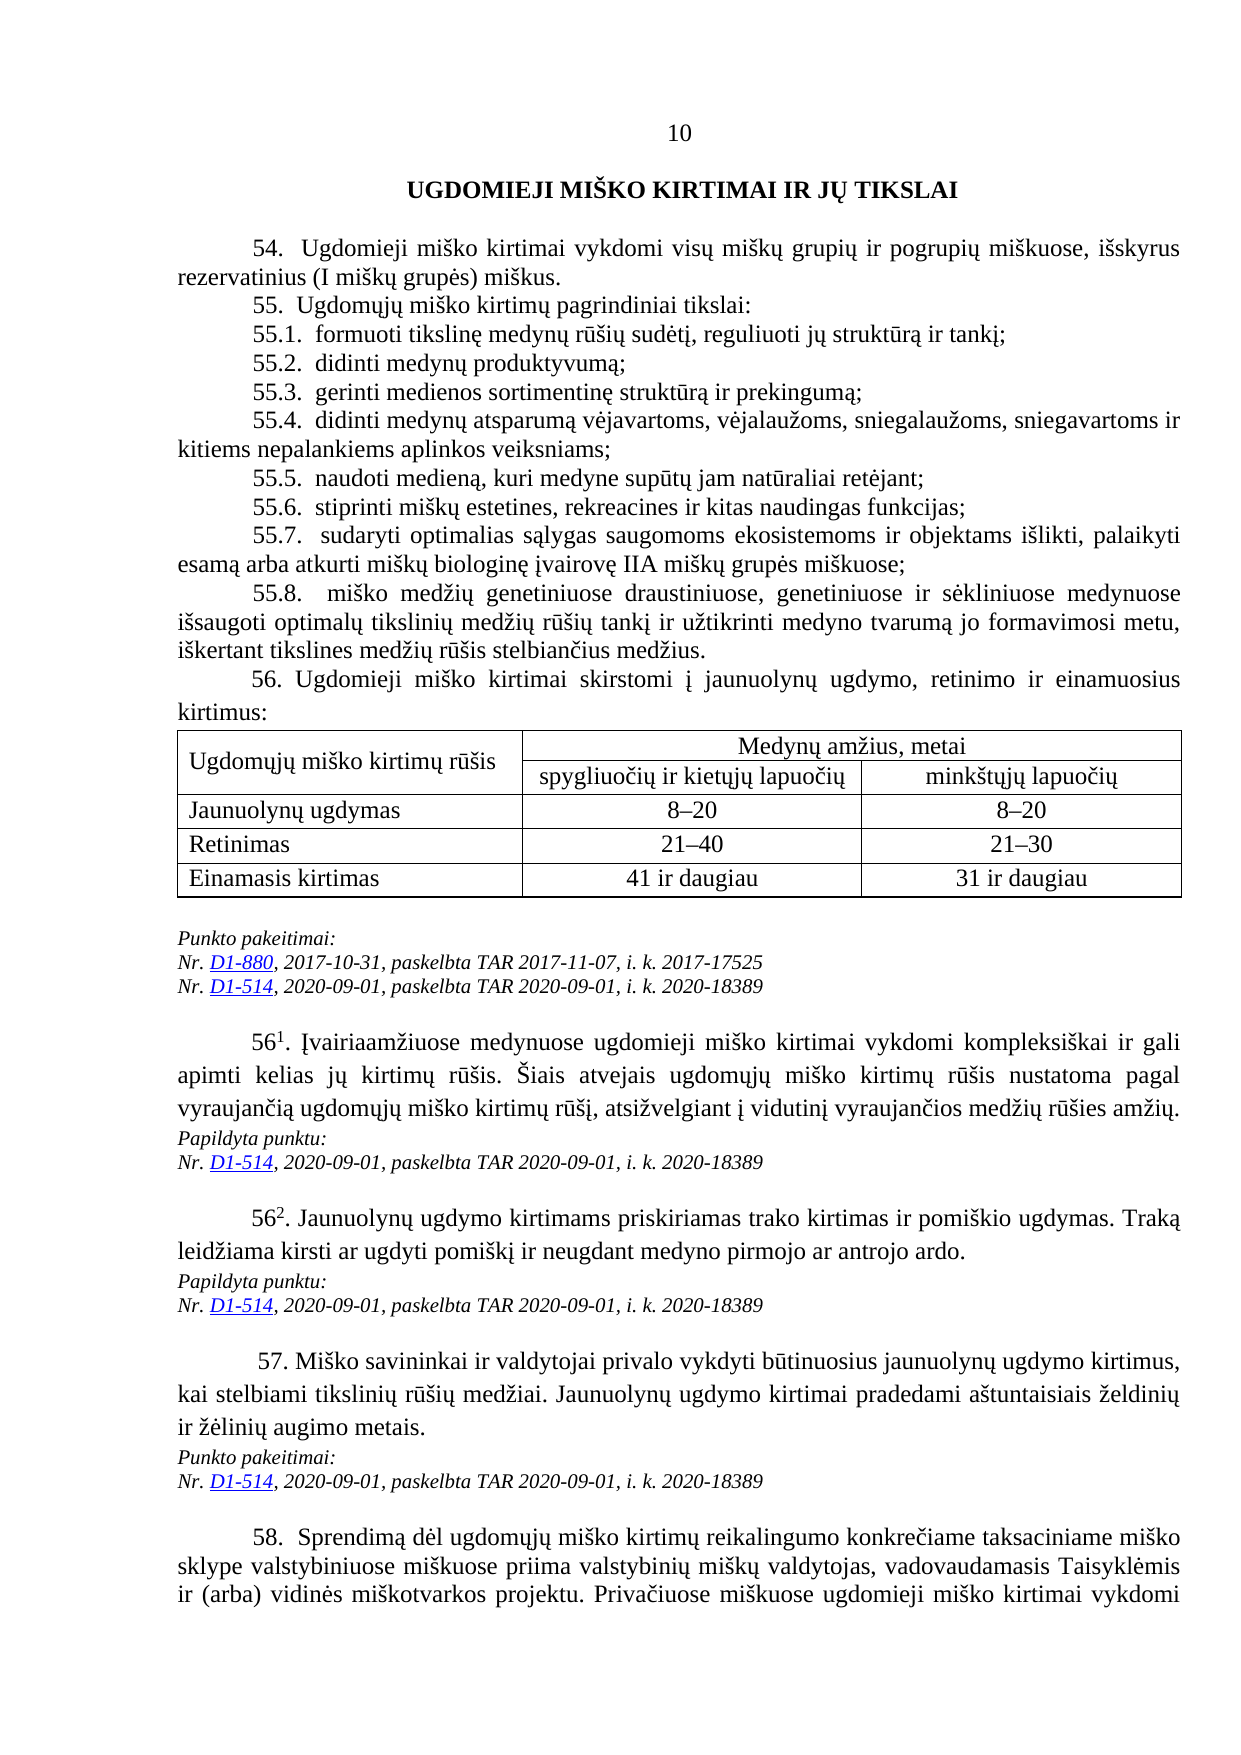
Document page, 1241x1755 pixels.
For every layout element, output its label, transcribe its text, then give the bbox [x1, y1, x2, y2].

text Nr. D1-514, 2020-09-01, paskelbta TAR 2020-09-01, i. k. 2020-18389 [177, 1150, 1181, 1174]
text UGDOMIEJI MIŠKO KIRTIMAI IR JŲ TIKSLAI [177, 176, 1181, 204]
text Papildyta punktu: [177, 1126, 1181, 1150]
table_cell Jaunuolynų ugdymas [178, 795, 522, 828]
text 55.4. didinti medynų atsparumą vėjavartoms, vėjalaužoms, sniegalaužoms, sniegavartoms ir kitiems nepalankiems aplinkos veiksniams; [177, 406, 1181, 463]
text 55. Ugdomųjų miško kirtimų pagrindiniai tikslai: [177, 291, 1181, 319]
text 56. Ugdomieji miško kirtimai skirstomi į jaunuolynų ugdymo, retinimo ir einamuosius kirtimus: [177, 664, 1181, 726]
text 562. Jaunuolynų ugdymo kirtimams priskiriamas trako kirtimas ir pomiškio ugdymas. Traką leidžiama kirsti ar ugdyti pomiškį ir neugdant medyno pirmojo ar antrojo ardo. [177, 1203, 1181, 1265]
table_cell spygliuočių ir kietųjų lapuočių [523, 761, 861, 794]
text Papildyta punktu: [177, 1269, 1181, 1293]
text Nr. D1-880, 2017-10-31, paskelbta TAR 2017-11-07, i. k. 2017-17525 [177, 950, 1181, 974]
text 561. Įvairiaamžiuose medynuose ugdomieji miško kirtimai vykdomi kompleksiškai ir gali apimti kelias jų kirtimų rūšis. Šiais atvejais ugdomųjų miško kirtimų rūšis nustatoma pagal vyraujančią ugdomųjų miško kirtimų rūšį, atsižvelgiant į vidutinį vyraujančios medžių rūšies amžių. [177, 1027, 1181, 1122]
text 55.3. gerinti medienos sortimentinę struktūrą ir prekingumą; [177, 377, 1181, 406]
text Nr. D1-514, 2020-09-01, paskelbta TAR 2020-09-01, i. k. 2020-18389 [177, 974, 1181, 998]
table_cell 8–20 [862, 795, 1181, 828]
text Nr. D1-514, 2020-09-01, paskelbta TAR 2020-09-01, i. k. 2020-18389 [177, 1293, 1181, 1317]
table_cell 41 ir daugiau [523, 864, 861, 896]
text 55.7. sudaryti optimalias sąlygas saugomoms ekosistemoms ir objektams išlikti, palaikyti esamą arba atkurti miškų biologinę įvairovę IIA miškų grupės miškuose; [177, 521, 1181, 578]
text Punkto pakeitimai: [177, 926, 1181, 950]
text Nr. D1-514, 2020-09-01, paskelbta TAR 2020-09-01, i. k. 2020-18389 [177, 1469, 1181, 1493]
table_cell minkštųjų lapuočių [862, 761, 1181, 794]
text 54. Ugdomieji miško kirtimai vykdomi visų miškų grupių ir pogrupių miškuose, išskyrus rezervatinius (I miškų grupės) miškus. [177, 233, 1181, 291]
table_cell Retinimas [178, 829, 522, 862]
table_cell 31 ir daugiau [862, 864, 1181, 896]
table_header Medynų amžius, metai [523, 731, 1181, 760]
text 55.2. didinti medynų produktyvumą; [177, 348, 1181, 377]
table_cell 21–40 [523, 829, 861, 862]
table_header Ugdomųjų miško kirtimų rūšis [178, 731, 522, 794]
table_cell Einamasis kirtimas [178, 864, 522, 896]
text 58. Sprendimą dėl ugdomųjų miško kirtimų reikalingumo konkrečiame taksaciniame miško sklype valstybiniuose miškuose priima valstybinių miškų valdytojas, vadovaudamasis Taisyklėmis ir (arba) vidinės miškotvarkos projektu. Privačiuose miškuose ugdomieji miško kirtimai vykdomi [177, 1522, 1181, 1608]
text 55.5. naudoti medieną, kuri medyne supūtų jam natūraliai retėjant; [177, 463, 1181, 492]
text 57. Miško savininkai ir valdytojai privalo vykdyti būtinuosius jaunuolynų ugdymo kirtimus, kai stelbiami tikslinių rūšių medžiai. Jaunuolynų ugdymo kirtimai pradedami aštuntaisiais želdinių ir žėlinių augimo metais. [177, 1346, 1181, 1441]
table_cell 21–30 [862, 829, 1181, 862]
text 55.6. stiprinti miškų estetines, rekreacines ir kitas naudingas funkcijas; [177, 492, 1181, 521]
text Punkto pakeitimai: [177, 1445, 1181, 1469]
text 55.1. formuoti tikslinę medynų rūšių sudėtį, reguliuoti jų struktūrą ir tankį; [177, 319, 1181, 348]
table_cell 8–20 [523, 795, 861, 828]
text 55.8. miško medžių genetiniuose draustiniuose, genetiniuose ir sėkliniuose medynuose išsaugoti optimalų tikslinių medžių rūšių tankį ir užtikrinti medyno tvarumą jo formavimosi metu, iškertant tikslines medžių rūšis stelbiančius medžius. [177, 578, 1181, 664]
